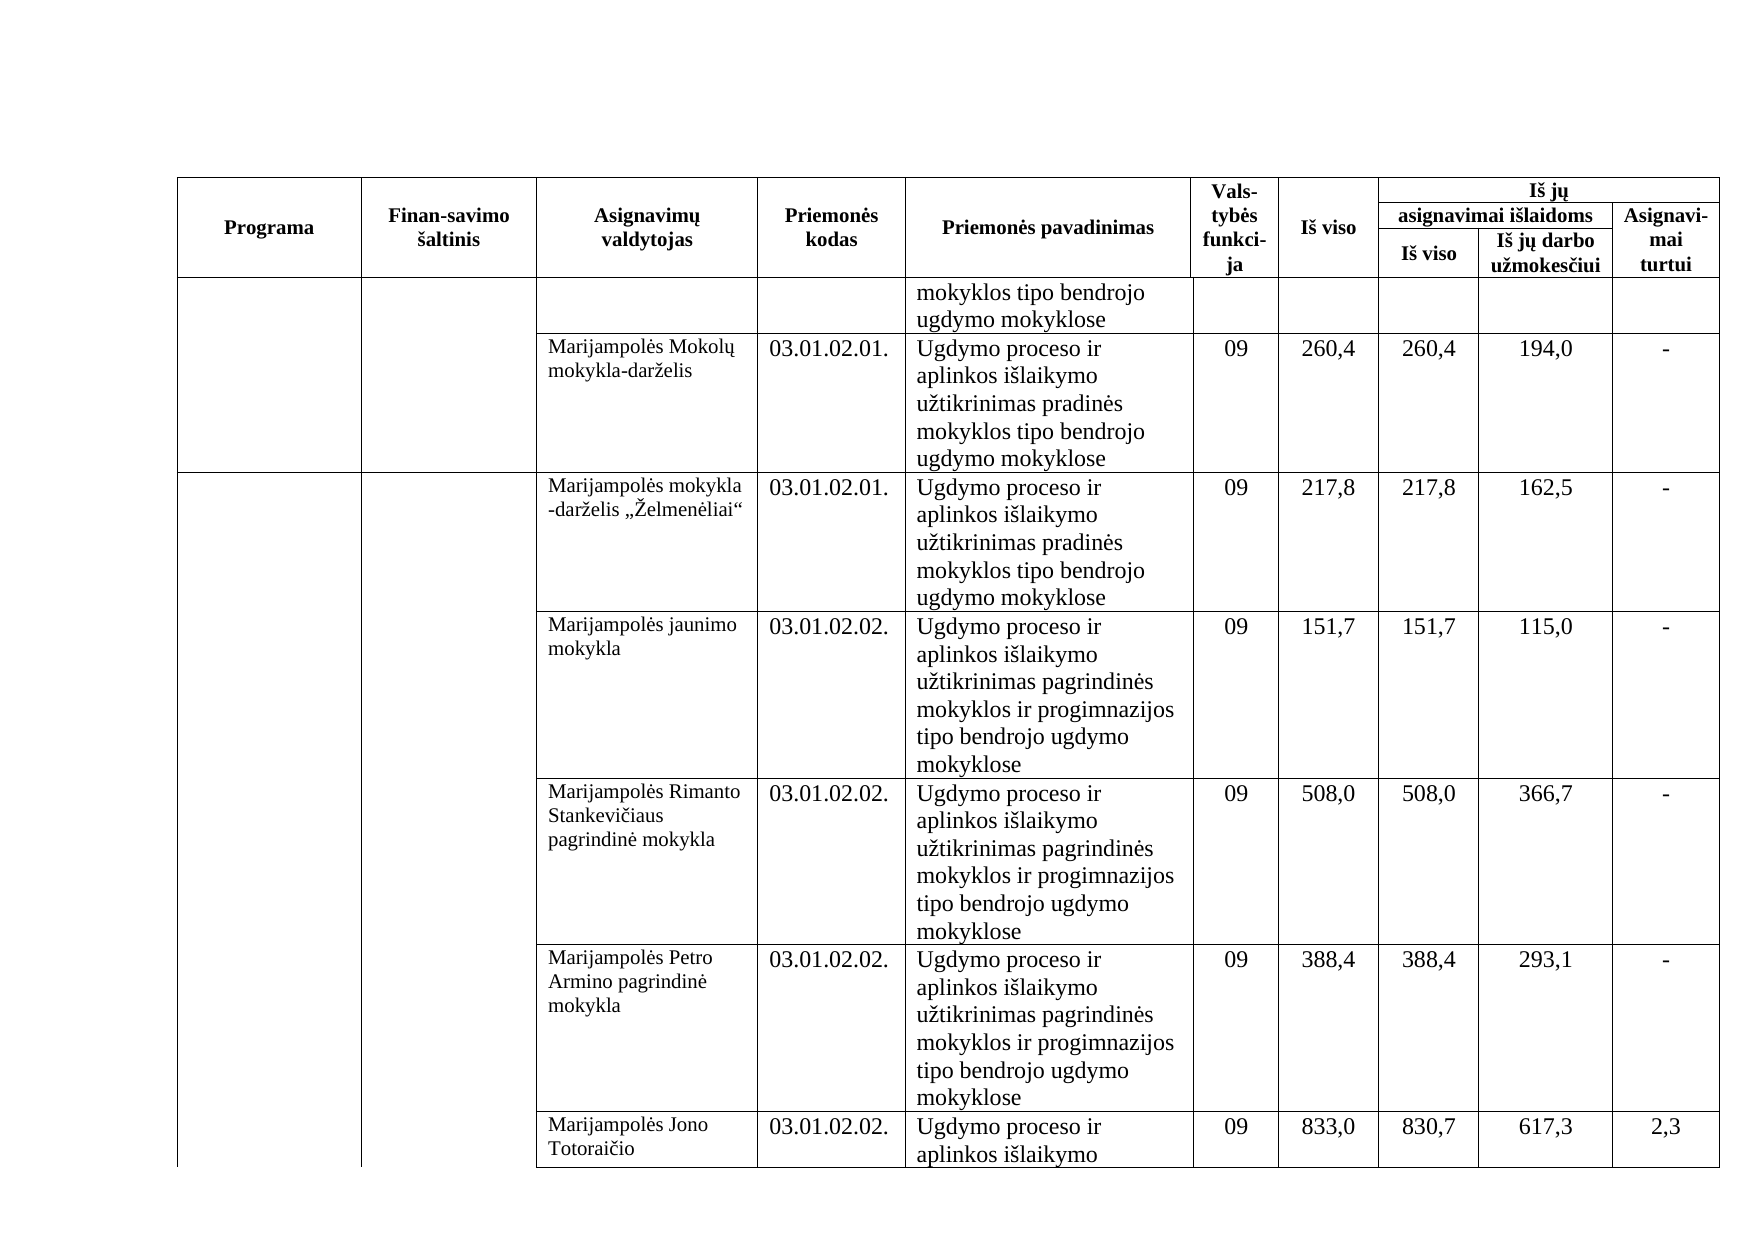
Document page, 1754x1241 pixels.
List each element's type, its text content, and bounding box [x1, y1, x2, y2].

table_cell Ugdymo proceso ir aplinkos išlaikymo [906, 1112, 1193, 1167]
table_cell [362, 333, 536, 472]
table_cell 260,4 [1279, 334, 1378, 472]
table_cell [178, 473, 361, 611]
table_cell [362, 944, 536, 1111]
table_cell 388,4 [1279, 945, 1378, 1111]
table_cell [362, 778, 536, 944]
table_cell [178, 1111, 361, 1167]
table_cell Ugdymo proceso ir aplinkos išlaikymo užtikrinimas pagrindinės mokyklos ir progimnazijos tipo bendrojo ugdymo mokyklose [906, 612, 1193, 778]
table_cell 162,5 [1479, 473, 1612, 611]
table_cell Marijampolės jaunimo mokykla [537, 612, 757, 778]
table_cell 293,1 [1479, 945, 1612, 1111]
table_cell - [1613, 945, 1719, 1111]
table_cell 09 [1194, 945, 1278, 1111]
table_header Asignavimų valdytojas [537, 178, 757, 277]
table_cell [362, 611, 536, 778]
table_cell [362, 473, 536, 611]
table_cell - [1613, 612, 1719, 778]
table_cell 194,0 [1479, 334, 1612, 472]
table_cell [178, 944, 361, 1111]
table_cell [1279, 278, 1378, 333]
table_cell 03.01.02.02. [758, 779, 905, 944]
table_cell 830,7 [1379, 1112, 1478, 1167]
table_cell [362, 278, 536, 333]
table_cell Iš viso [1379, 229, 1478, 277]
table_cell Asignavi-mai turtui įsigyti [1613, 203, 1719, 277]
table_cell 151,7 [1379, 612, 1478, 778]
table_header Programa [178, 178, 361, 277]
table_cell 217,8 [1279, 473, 1378, 611]
table_cell 03.01.02.01. [758, 334, 905, 472]
table_cell 2,9 [1613, 278, 1719, 333]
table_cell [178, 333, 361, 472]
table_cell 03.01.02.02. [758, 612, 905, 778]
table_cell 09 [1194, 779, 1278, 944]
table_cell Ugdymo proceso ir aplinkos išlaikymo užtikrinimas pagrindinės mokyklos ir progimnazijos tipo bendrojo ugdymo mokyklose [906, 779, 1193, 944]
table_cell Ugdymo proceso ir aplinkos išlaikymo užtikrinimas pagrindinės mokyklos ir progimnazijos tipo bendrojo ugdymo mokyklose [906, 945, 1193, 1111]
table_cell Marijampolės Jono Totoraičio [537, 1112, 757, 1167]
table_cell 03.01.02.02. [758, 1112, 905, 1167]
table_cell [758, 278, 905, 333]
table_cell asignavimai išlaidoms [1379, 203, 1612, 227]
table_cell 2,3 [1613, 1112, 1719, 1167]
table_header Iš viso [1279, 178, 1378, 277]
table_cell [362, 1111, 536, 1167]
table_header Priemonės kodas [758, 178, 905, 277]
table_cell - [1613, 334, 1719, 472]
table_cell 508,0 [1279, 779, 1378, 944]
table_cell 09 [1194, 473, 1278, 611]
table_cell [537, 278, 757, 333]
table_cell Marijampolės Rimanto Stankevičiaus pagrindinė mokykla [537, 779, 757, 944]
table_cell 833,0 [1279, 1112, 1378, 1167]
table_cell 09 [1194, 1112, 1278, 1167]
table_cell - [1613, 779, 1719, 944]
table_header Finan-savimo šaltinis [362, 178, 536, 277]
table_cell 03.01.02.01. [758, 473, 905, 611]
table_cell 508,0 [1379, 779, 1478, 944]
table_cell - [1613, 473, 1719, 611]
table_cell 217,8 [1379, 473, 1478, 611]
table_cell 09 [1194, 334, 1278, 472]
table_cell [178, 611, 361, 778]
table_cell [178, 278, 361, 333]
table_cell [178, 778, 361, 944]
table_cell Marijampolės mokykla -darželis „Želmenėliai“ [537, 473, 757, 611]
table_cell [1379, 278, 1478, 333]
table_cell Marijampolės Petro Armino pagrindinė mokykla [537, 945, 757, 1111]
table_cell Marijampolės Mokolų mokykla-darželis [537, 334, 757, 472]
table_cell Ugdymo proceso ir aplinkos išlaikymo užtikrinimas pradinės mokyklos tipo bendrojo ugdymo mokyklose [906, 334, 1193, 472]
table_cell mokyklos tipo bendrojo ugdymo mokyklose [906, 278, 1193, 333]
table_cell [1194, 278, 1278, 333]
table_cell 151,7 [1279, 612, 1378, 778]
table_cell 260,4 [1379, 334, 1478, 472]
table_cell 115,0 [1479, 612, 1612, 778]
table_cell [1479, 278, 1612, 333]
table_cell 09 [1194, 612, 1278, 778]
table_header Priemonės pavadinimas [906, 178, 1190, 277]
table_cell 366,7 [1479, 779, 1612, 944]
table_header Iš jų [1379, 178, 1719, 202]
table_cell 388,4 [1379, 945, 1478, 1111]
table_header Vals-tybės funkci-ja [1191, 178, 1278, 277]
table_cell 03.01.02.02. [758, 945, 905, 1111]
table_cell Iš jų darbo užmokesčiui [1479, 229, 1612, 277]
table_cell 617,3 [1479, 1112, 1612, 1167]
table_cell Ugdymo proceso ir aplinkos išlaikymo užtikrinimas pradinės mokyklos tipo bendrojo ugdymo mokyklose [906, 473, 1193, 611]
